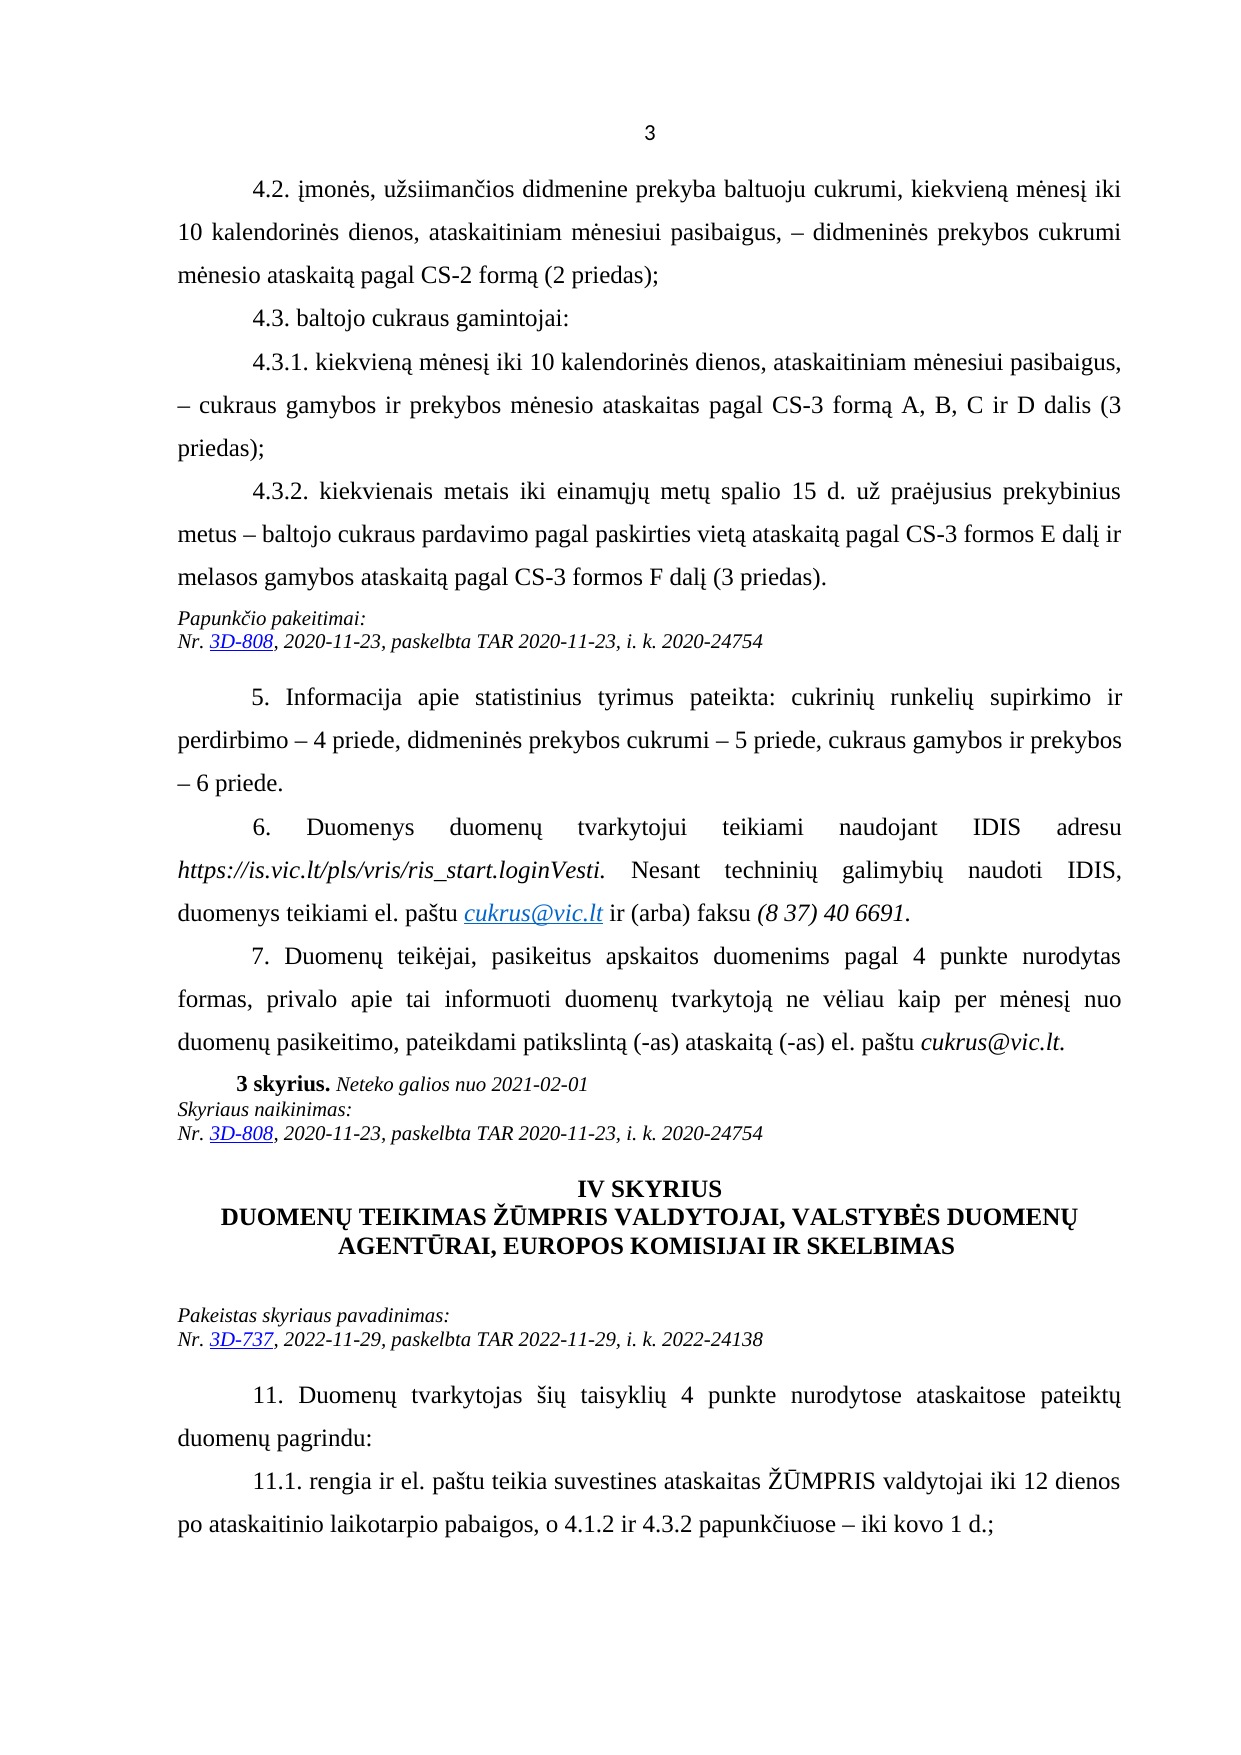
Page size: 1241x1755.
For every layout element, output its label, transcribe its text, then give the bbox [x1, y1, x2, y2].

text 7. Duomenų teikėjai, pasikeitus apskaitos duomenims pagal 4 punkte nurodytas formas, privalo apie tai informuoti duomenų tvarkytoją ne vėliau kaip per mėnesį nuo duomenų pasikeitimo, pateikdami patikslintą (-as) ataskaitą (-as) el. paštu cukrus@vic.lt. [177, 941, 1122, 1056]
text Nr. 3D-808, 2020-11-23, paskelbta TAR 2020-11-23, i. k. 2020-24754 [177, 1121, 1122, 1145]
text DUOMENŲ TEIKIMAS ŽŪMPRIS VALDYTOJAI, VALSTYBĖS DUOMENŲ AGENTŪRAI, EUROPOS KOMISIJAI IR SKELBIMAS [177, 1202, 1122, 1260]
text 4.3. baltojo cukraus gamintojai: [177, 303, 1122, 332]
text Skyriaus naikinimas: [177, 1097, 1122, 1121]
text 6. Duomenys duomenų tvarkytojui teikiami naudojant IDIS adresu https://is.vic.lt/pls/vris/ris_start.loginVesti. Nesant techninių galimybių naudoti IDIS, duomenys teikiami el. paštu cukrus@vic.lt ir (arba) faksu (8 37) 40 6691. [177, 812, 1122, 927]
text 11.1. rengia ir el. paštu teikia suvestines ataskaitas ŽŪMPRIS valdytojai iki 12 dienos po ataskaitinio laikotarpio pabaigos, o 4.1.2 ir 4.3.2 papunkčiuose – iki kovo 1 d.; [177, 1466, 1122, 1538]
text 4.2. įmonės, užsiimančios didmenine prekyba baltuoju cukrumi, kiekvieną mėnesį iki 10 kalendorinės dienos, ataskaitiniam mėnesiui pasibaigus, – didmeninės prekybos cukrumi mėnesio ataskaitą pagal CS-2 formą (2 priedas); [177, 174, 1122, 289]
text 4.3.1. kiekvieną mėnesį iki 10 kalendorinės dienos, ataskaitiniam mėnesiui pasibaigus, – cukraus gamybos ir prekybos mėnesio ataskaitas pagal CS-3 formą A, B, C ir D dalis (3 priedas); [177, 347, 1122, 462]
text Pakeistas skyriaus pavadinimas: [177, 1303, 1122, 1327]
text IV SKYRIUS [177, 1174, 1122, 1202]
text 5. Informacija apie statistinius tyrimus pateikta: cukrinių runkelių supirkimo ir perdirbimo – 4 priede, didmeninės prekybos cukrumi – 5 priede, cukraus gamybos ir prekybos – 6 priede. [177, 682, 1122, 797]
text Nr. 3D-808, 2020-11-23, paskelbta TAR 2020-11-23, i. k. 2020-24754 [177, 629, 1122, 653]
text 4.3.2. kiekvienais metais iki einamųjų metų spalio 15 d. už praėjusius prekybinius metus – baltojo cukraus pardavimo pagal paskirties vietą ataskaitą pagal CS-3 formos E dalį ir melasos gamybos ataskaitą pagal CS-3 formos F dalį (3 priedas). [177, 476, 1122, 591]
text Papunkčio pakeitimai: [177, 605, 1122, 629]
text 11. Duomenų tvarkytojas šių taisyklių 4 punkte nurodytose ataskaitose pateiktų duomenų pagrindu: [177, 1380, 1122, 1452]
text 3 skyrius. Neteko galios nuo 2021-02-01 [177, 1070, 1122, 1097]
text Nr. 3D-737, 2022-11-29, paskelbta TAR 2022-11-29, i. k. 2022-24138 [177, 1327, 1122, 1351]
